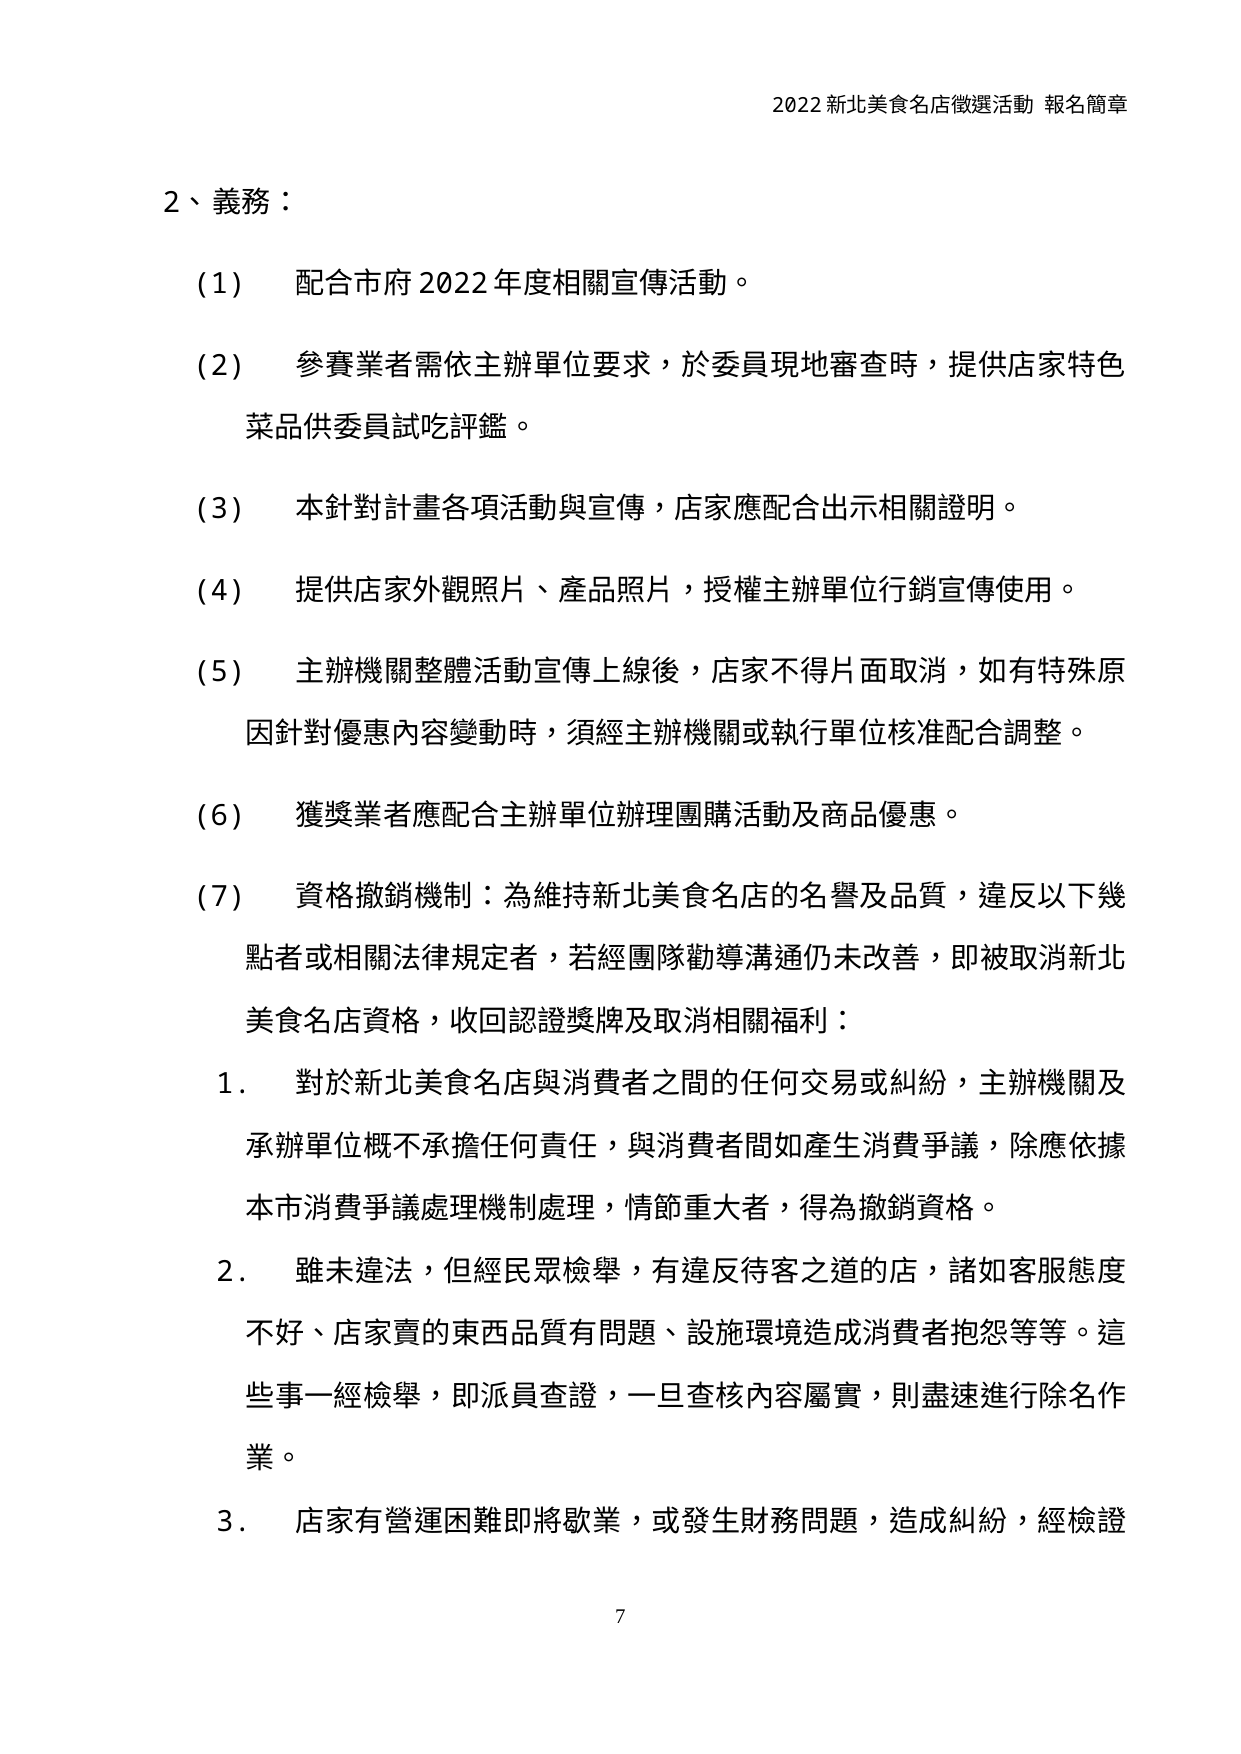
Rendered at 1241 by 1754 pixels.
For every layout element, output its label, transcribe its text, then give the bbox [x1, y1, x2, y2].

list 義務： [162, 158, 1128, 221]
list 店家有營運困難即將歇業，或發生財務問題，造成糾紛，經檢證 [216, 1477, 1128, 1539]
list 對於新北美食名店與消費者之間的任何交易或糾紛，主辦機關及承辦單位概不承擔任何責任，與消費者間如產生消費爭議，除應依據本市消費爭議處理機制處理，情節重大者，得為撤銷資格。 [216, 1039, 1128, 1227]
list 主辦機關整體活動宣傳上線後，店家不得片面取消，如有特殊原因針對優惠內容變動時，須經主辦機關或執行單位核准配合調整。 [245, 627, 1128, 752]
list 雖未違法，但經民眾檢舉，有違反待客之道的店，諸如客服態度不好、店家賣的東西品質有問題、設施環境造成消費者抱怨等等。這些事一經檢舉，即派員查證，一旦查核內容屬實，則盡速進行除名作業。 [216, 1227, 1128, 1477]
list 參賽業者需依主辦單位要求，於委員現地審查時，提供店家特色菜品供委員試吃評鑑。 [245, 321, 1128, 446]
list 資格撤銷機制：為維持新北美食名店的名譽及品質，違反以下幾點者或相關法律規定者，若經團隊勸導溝通仍未改善，即被取消新北美食名店資格，收回認證獎牌及取消相關福利： [245, 852, 1128, 1039]
list 獲獎業者應配合主辦單位辦理團購活動及商品優惠。 [245, 771, 1128, 833]
list 提供店家外觀照片、產品照片，授權主辦單位行銷宣傳使用。 [245, 546, 1128, 608]
list 配合市府2022年度相關宣傳活動。 [245, 239, 1128, 302]
list 本針對計畫各項活動與宣傳，店家應配合出示相關證明。 [245, 464, 1128, 527]
